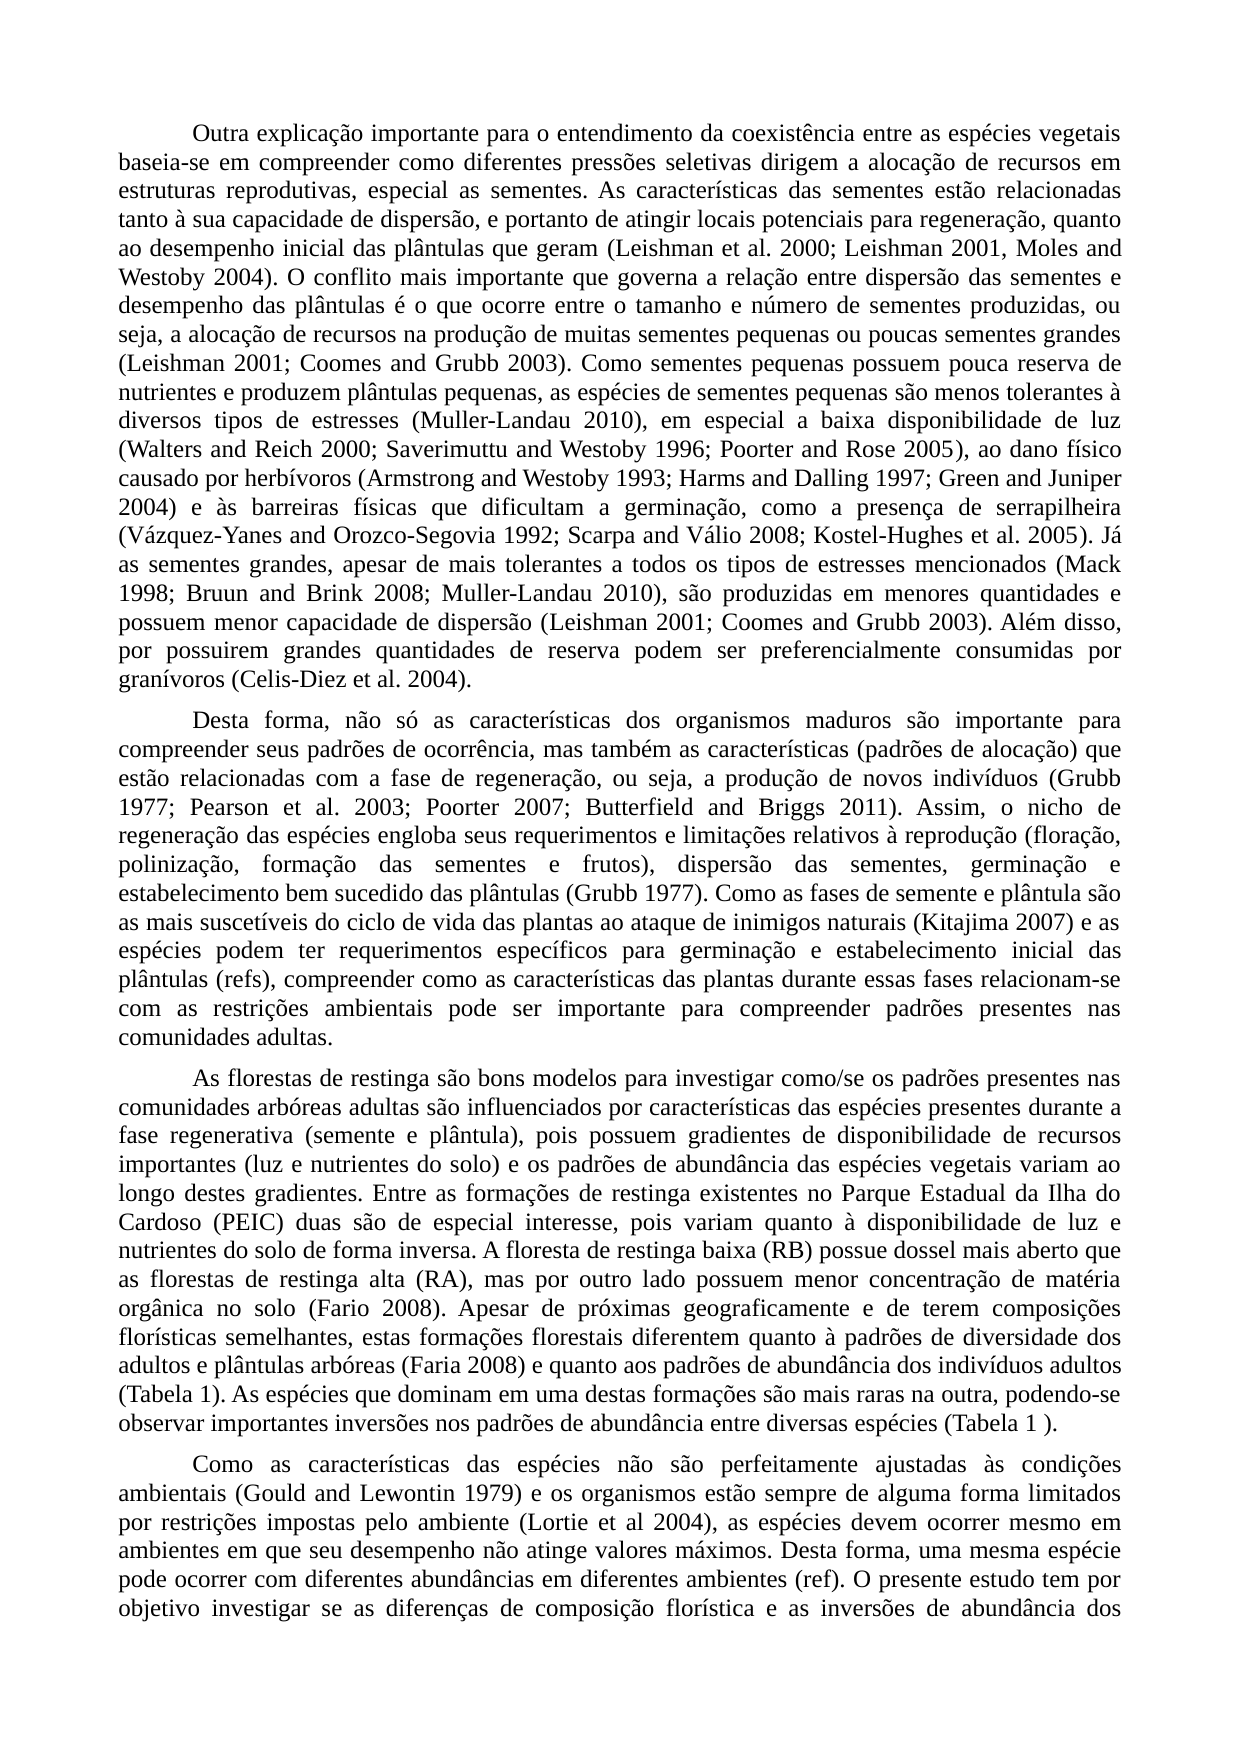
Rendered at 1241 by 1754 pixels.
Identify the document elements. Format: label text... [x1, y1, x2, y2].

text Desta forma, não só as características dos organismos maduros são importante para compreender seus padrões de ocorrência, mas também as características (padrões de alocação) que estão relacionadas com a fase de regeneração, ou seja, a produção de novos indivíduos (Grubb 1977; Pearson et al. 2003; Poorter 2007; Butterfield and Briggs 2011). Assim, o nicho de regeneração das espécies engloba seus requerimentos e limitações relativos à reprodução (floração, polinização, formação das sementes e frutos), dispersão das sementes, germinação e estabelecimento bem sucedido das plântulas (Grubb 1977). Como as fases de semente e plântula são as mais suscetíveis do ciclo de vida das plantas ao ataque de inimigos naturais (Kitajima 2007) e as espécies podem ter requerimentos específicos para germinação e estabelecimento inicial das plântulas (refs), compreender como as características das plantas durante essas fases relacionam-se com as restrições ambientais pode ser importante para compreender padrões presentes nas comunidades adultas. [118, 706, 1122, 1051]
text Como as características das espécies não são perfeitamente ajustadas às condições ambientais (Gould and Lewontin 1979) e os organismos estão sempre de alguma forma limitados por restrições impostas pelo ambiente (Lortie et al 2004), as espécies devem ocorrer mesmo em ambientes em que seu desempenho não atinge valores máximos. Desta forma, uma mesma espécie pode ocorrer com diferentes abundâncias em diferentes ambientes (ref). O presente estudo tem por objetivo investigar se as diferenças de composição florística e as inversões de abundância dos [118, 1449, 1122, 1622]
text Outra explicação importante para o entendimento da coexistência entre as espécies vegetais baseia-se em compreender como diferentes pressões seletivas dirigem a alocação de recursos em estruturas reprodutivas, especial as sementes. As características das sementes estão relacionadas tanto à sua capacidade de dispersão, e portanto de atingir locais potenciais para regeneração, quanto ao desempenho inicial das plântulas que geram (Leishman et al. 2000; Leishman 2001, Moles and Westoby 2004). O conflito mais importante que governa a relação entre dispersão das sementes e desempenho das plântulas é o que ocorre entre o tamanho e número de sementes produzidas, ou seja, a alocação de recursos na produção de muitas sementes pequenas ou poucas sementes grandes (Leishman 2001; Coomes and Grubb 2003). Como sementes pequenas possuem pouca reserva de nutrientes e produzem plântulas pequenas, as espécies de sementes pequenas são menos tolerantes à diversos tipos de estresses (Muller-Landau 2010), em especial a baixa disponibilidade de luz (Walters and Reich 2000; Saverimuttu and Westoby 1996; Poorter and Rose 2005), ao dano físico causado por herbívoros (Armstrong and Westoby 1993; Harms and Dalling 1997; Green and Juniper 2004) e às barreiras físicas que dificultam a germinação, como a presença de serrapilheira (Vázquez-Yanes and Orozco-Segovia 1992; Scarpa and Válio 2008; Kostel-Hughes et al. 2005). Já as sementes grandes, apesar de mais tolerantes a todos os tipos de estresses mencionados (Mack 1998; Bruun and Brink 2008; Muller-Landau 2010), são produzidas em menores quantidades e possuem menor capacidade de dispersão (Leishman 2001; Coomes and Grubb 2003). Além disso, por possuirem grandes quantidades de reserva podem ser preferencialmente consumidas por granívoros (Celis-Diez et al. 2004). [118, 118, 1122, 693]
text As florestas de restinga são bons modelos para investigar como/se os padrões presentes nas comunidades arbóreas adultas são influenciados por características das espécies presentes durante a fase regenerativa (semente e plântula), pois possuem gradientes de disponibilidade de recursos importantes (luz e nutrientes do solo) e os padrões de abundância das espécies vegetais variam ao longo destes gradientes. Entre as formações de restinga existentes no Parque Estadual da Ilha do Cardoso (PEIC) duas são de especial interesse, pois variam quanto à disponibilidade de luz e nutrientes do solo de forma inversa. A floresta de restinga baixa (RB) possue dossel mais aberto que as florestas de restinga alta (RA), mas por outro lado possuem menor concentração de matéria orgânica no solo (Fario 2008). Apesar de próximas geograficamente e de terem composições florísticas semelhantes, estas formações florestais diferentem quanto à padrões de diversidade dos adultos e plântulas arbóreas (Faria 2008) e quanto aos padrões de abundância dos indivíduos adultos (Tabela 1). As espécies que dominam em uma destas formações são mais raras na outra, podendo-se observar importantes inversões nos padrões de abundância entre diversas espécies (Tabela 1 ). [118, 1063, 1122, 1437]
